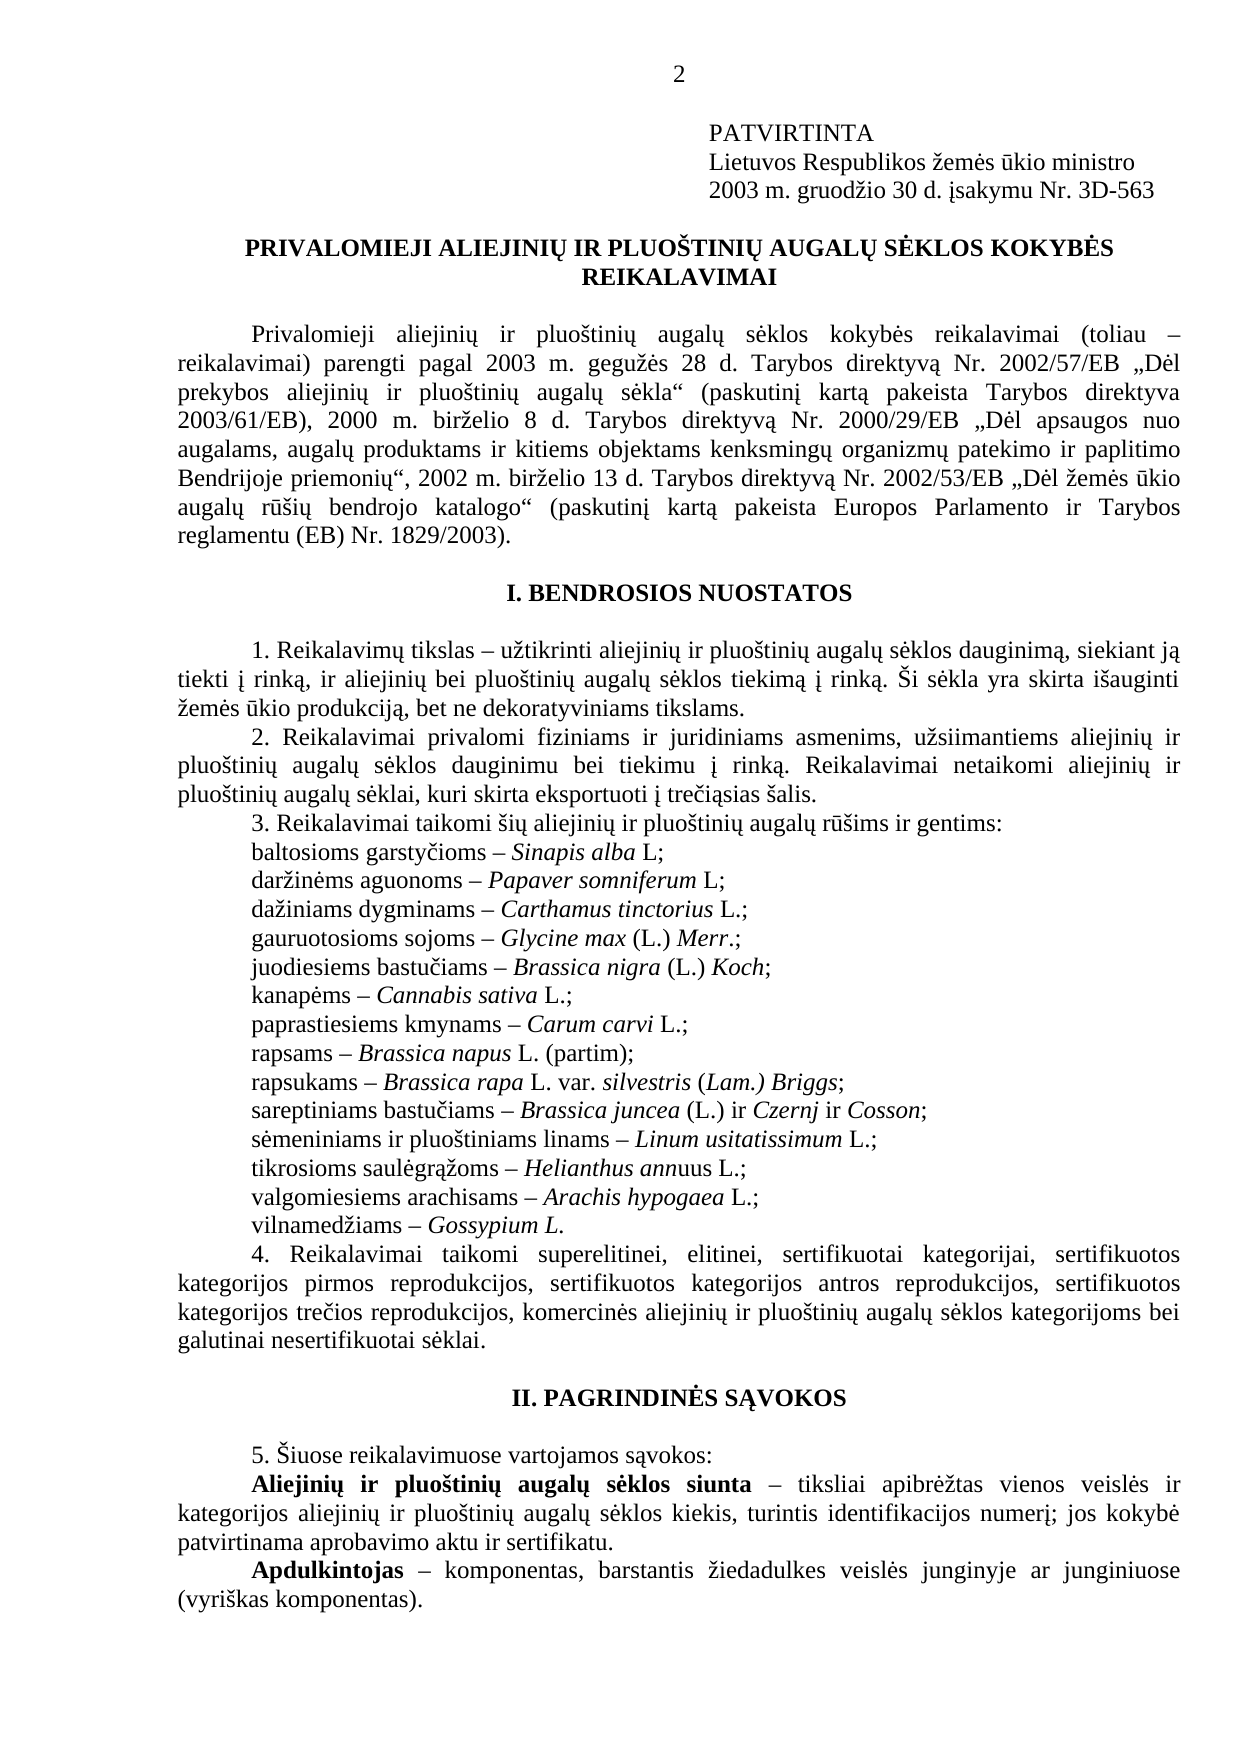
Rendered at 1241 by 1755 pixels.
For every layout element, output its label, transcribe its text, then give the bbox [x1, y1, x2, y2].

text sėmeniniams ir pluoštiniams linams – Linum usitatissimum L.; [177, 1124, 1181, 1153]
text vilnamedžiams – Gossypium L. [177, 1211, 1181, 1239]
text tikrosioms saulėgrąžoms – Helianthus annuus L.; [177, 1153, 1181, 1182]
text I. BENDROSIOS NUOSTATOS [177, 578, 1181, 607]
text Aliejinių ir pluoštinių augalų sėklos siunta – tiksliai apibrėžtas vienos veislės ir kategorijos aliejinių ir pluoštinių augalų sėklos kiekis, turintis identifikacijos numerį; jos kokybė patvirtinama aprobavimo aktu ir sertifikatu. [177, 1469, 1181, 1556]
text II. PAGRINDINĖS SĄVOKOS [177, 1383, 1181, 1412]
text PATVIRTINTA [709, 118, 1181, 147]
text dažiniams dygminams – Carthamus tinctorius L.; [177, 894, 1181, 923]
text rapsams – Brassica napus L. (partim); [177, 1038, 1181, 1067]
text 2. Reikalavimai privalomi fiziniams ir juridiniams asmenims, užsiimantiems aliejinių ir pluoštinių augalų sėklos dauginimu bei tiekimu į rinką. Reikalavimai netaikomi aliejinių ir pluoštinių augalų sėklai, kuri skirta eksportuoti į trečiąsias šalis. [177, 722, 1181, 808]
text rapsukams – Brassica rapa L. var. silvestris (Lam.) Briggs; [177, 1067, 1181, 1096]
text 3. Reikalavimai taikomi šių aliejinių ir pluoštinių augalų rūšims ir gentims: [177, 808, 1181, 837]
text 1. Reikalavimų tikslas – užtikrinti aliejinių ir pluoštinių augalų sėklos dauginimą, siekiant ją tiekti į rinką, ir aliejinių bei pluoštinių augalų sėklos tiekimą į rinką. Ši sėkla yra skirta išauginti žemės ūkio produkciją, bet ne dekoratyviniams tikslams. [177, 636, 1181, 722]
text valgomiesiems arachisams – Arachis hypogaea L.; [177, 1182, 1181, 1211]
text juodiesiems bastučiams – Brassica nigra (L.) Koch; [177, 952, 1181, 981]
text baltosioms garstyčioms – Sinapis alba L; [177, 837, 1181, 866]
text PRIVALOMIEJI ALIEJINIŲ IR PLUOŠTINIŲ AUGALŲ SĖKLOS KOKYBĖS REIKALAVIMAI [177, 233, 1181, 291]
text Privalomieji aliejinių ir pluoštinių augalų sėklos kokybės reikalavimai (toliau – reikalavimai) parengti pagal 2003 m. gegužės 28 d. Tarybos direktyvą Nr. 2002/57/EB „Dėl prekybos aliejinių ir pluoštinių augalų sėkla“ (paskutinį kartą pakeista Tarybos direktyva 2003/61/EB), 2000 m. birželio 8 d. Tarybos direktyvą Nr. 2000/29/EB „Dėl apsaugos nuo augalams, augalų produktams ir kitiems objektams kenksmingų organizmų patekimo ir paplitimo Bendrijoje priemonių“, 2002 m. birželio 13 d. Tarybos direktyvą Nr. 2002/53/EB „Dėl žemės ūkio augalų rūšių bendrojo katalogo“ (paskutinį kartą pakeista Europos Parlamento ir Tarybos reglamentu (EB) Nr. 1829/2003). [177, 319, 1181, 549]
text 5. Šiuose reikalavimuose vartojamos sąvokos: [177, 1441, 1181, 1469]
text sareptiniams bastučiams – Brassica juncea (L.) ir Czernj ir Cosson; [177, 1096, 1181, 1124]
text 2003 m. gruodžio 30 d. įsakymu Nr. 3D-563 [177, 176, 1181, 204]
text daržinėms aguonoms – Papaver somniferum L; [177, 866, 1181, 894]
text 4. Reikalavimai taikomi superelitinei, elitinei, sertifikuotai kategorijai, sertifikuotos kategorijos pirmos reprodukcijos, sertifikuotos kategorijos antros reprodukcijos, sertifikuotos kategorijos trečios reprodukcijos, komercinės aliejinių ir pluoštinių augalų sėklos kategorijoms bei galutinai nesertifikuotai sėklai. [177, 1239, 1181, 1354]
text paprastiesiems kmynams – Carum carvi L.; [177, 1009, 1181, 1038]
text Apdulkintojas – komponentas, barstantis žiedadulkes veislės junginyje ar junginiuose (vyriškas komponentas). [177, 1556, 1181, 1613]
text gauruotosioms sojoms – Glycine max (L.) Merr.; [177, 923, 1181, 952]
text kanapėms – Cannabis sativa L.; [177, 981, 1181, 1009]
text Lietuvos Respublikos žemės ūkio ministro [177, 147, 1181, 176]
